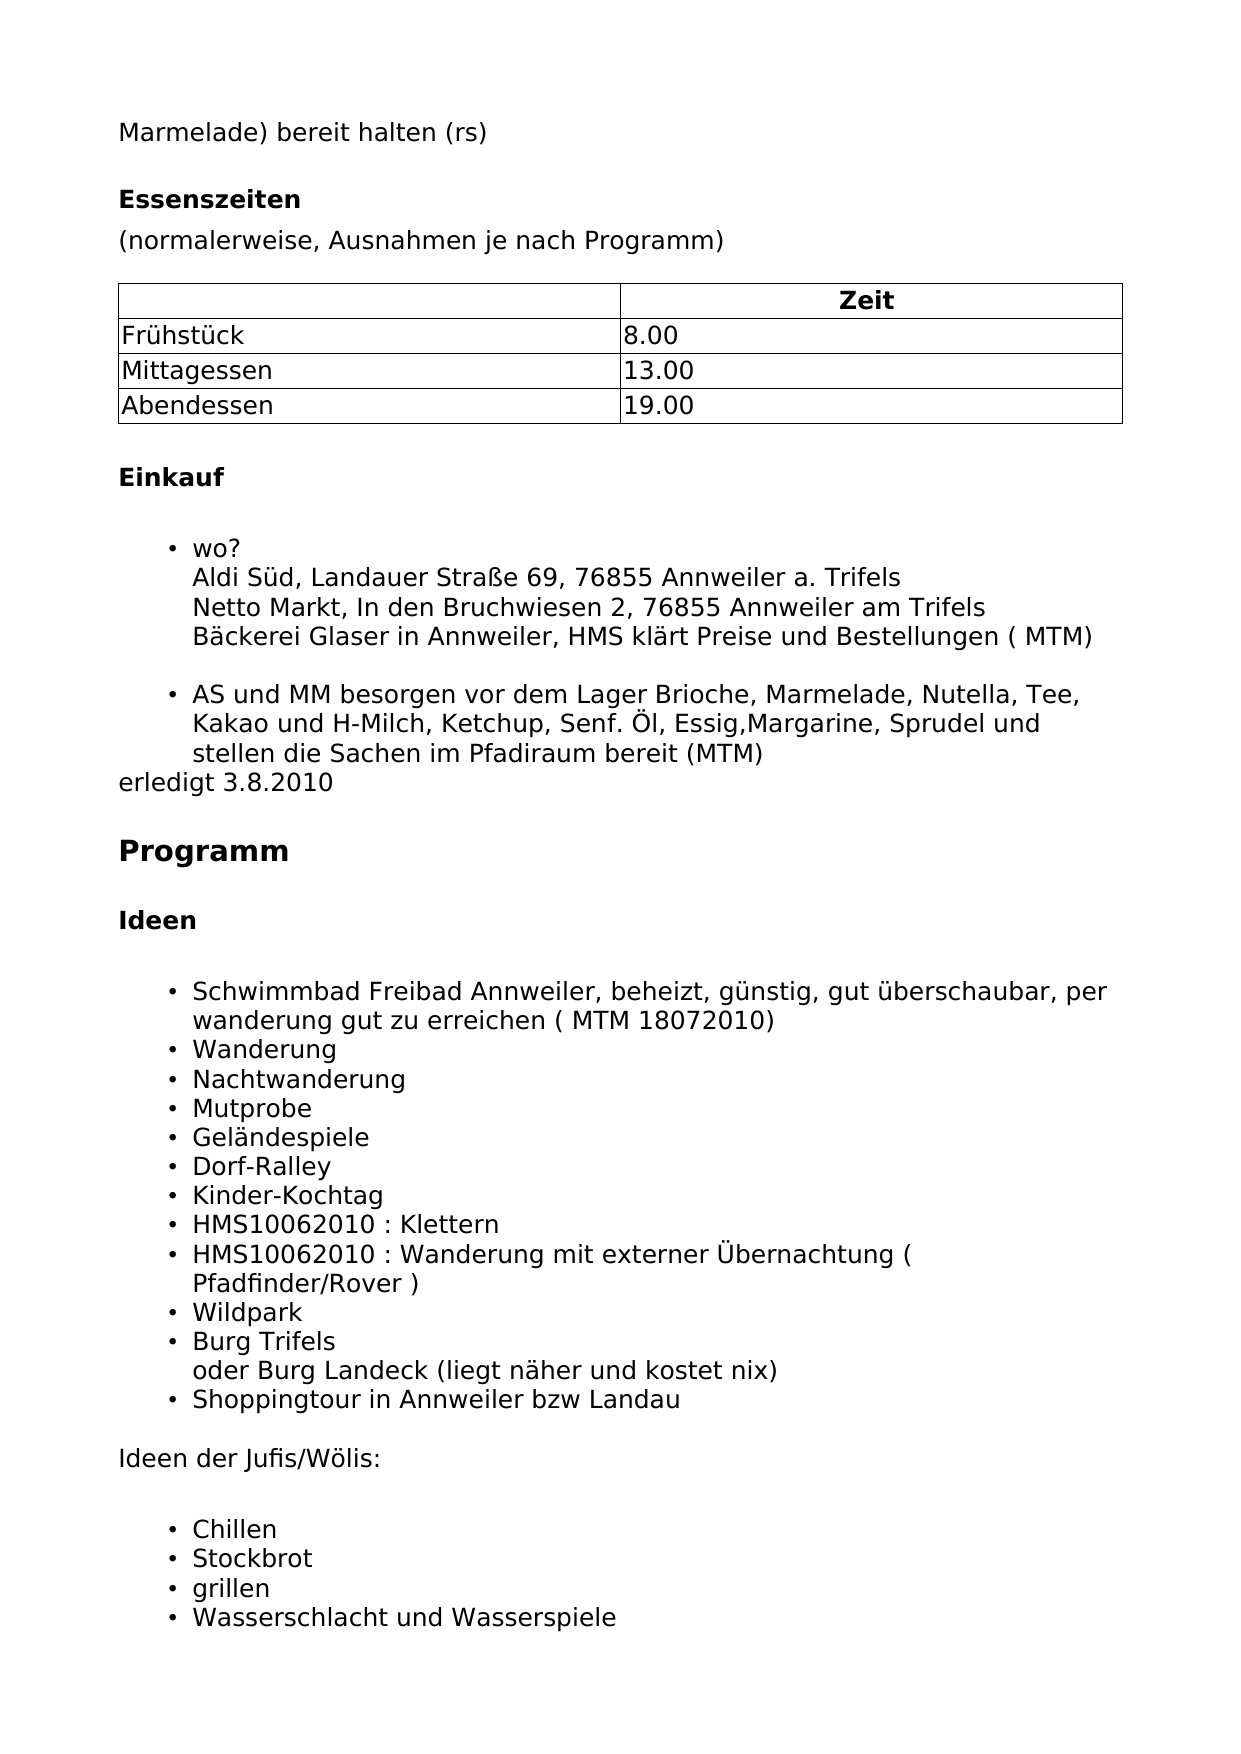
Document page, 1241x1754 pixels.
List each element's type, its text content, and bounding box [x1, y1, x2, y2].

table_cell Frühstück [119, 319, 620, 353]
list AS und MM besorgen vor dem Lager Brioche, Marmelade, Nutella, Tee, Kakao und H-Milch, Ketchup, Senf. Öl, Essig,Margarine, Sprudel und stellen die Sachen im Pfadiraum bereit (MTM) [177, 681, 1122, 768]
subtitle Programm [118, 835, 1122, 869]
table_cell Mittagessen [119, 354, 620, 388]
table_cell 19.00 [621, 389, 1122, 423]
list HMS10062010 : Klettern [177, 1211, 1122, 1240]
list Stockbrot [177, 1544, 1122, 1574]
list Schwimmbad Freibad Annweiler, beheizt, günstig, gut überschaubar, per wanderung gut zu erreichen ( MTM 18072010) [177, 977, 1122, 1036]
table_header [119, 284, 620, 318]
list grillen [177, 1574, 1122, 1603]
text Ideen der Jufis/Wölis: [118, 1444, 1122, 1473]
table_cell Abendessen [119, 389, 620, 423]
subtitle Ideen [118, 906, 1122, 935]
list Nachtwanderung [177, 1065, 1122, 1094]
list Chillen [177, 1515, 1122, 1544]
list Shoppingtour in Annweiler bzw Landau [177, 1386, 1122, 1415]
list Wildpark [177, 1298, 1122, 1327]
list Kinder-Kochtag [177, 1181, 1122, 1211]
table_header Zeit [621, 284, 1122, 318]
list Wanderung [177, 1036, 1122, 1065]
list Mutprobe [177, 1094, 1122, 1123]
text erledigt 3.8.2010 [118, 768, 1122, 797]
text Marmelade) bereit halten (rs) [118, 118, 1122, 147]
list Dorf-Ralley [177, 1152, 1122, 1181]
subtitle Essenszeiten [118, 185, 1122, 214]
table_cell 8.00 [621, 319, 1122, 353]
list Wasserschlacht und Wasserspiele [177, 1603, 1122, 1632]
list Geländespiele [177, 1123, 1122, 1152]
list HMS10062010 : Wanderung mit externer Übernachtung ( Pfadfinder/Rover ) [177, 1240, 1122, 1298]
list wo? Aldi Süd, Landauer Straße 69, 76855 Annweiler a. Trifels Netto Markt, In den Bruchwiesen 2, 76855 Annweiler am Trifels Bäckerei Glaser in Annweiler, HMS klärt Preise und Bestellungen ( MTM) [177, 534, 1122, 651]
text (normalerweise, Ausnahmen je nach Programm) [118, 226, 1122, 256]
table_cell 13.00 [621, 354, 1122, 388]
list Burg Trifels oder Burg Landeck (liegt näher und kostet nix) [177, 1327, 1122, 1386]
subtitle Einkauf [118, 463, 1122, 492]
